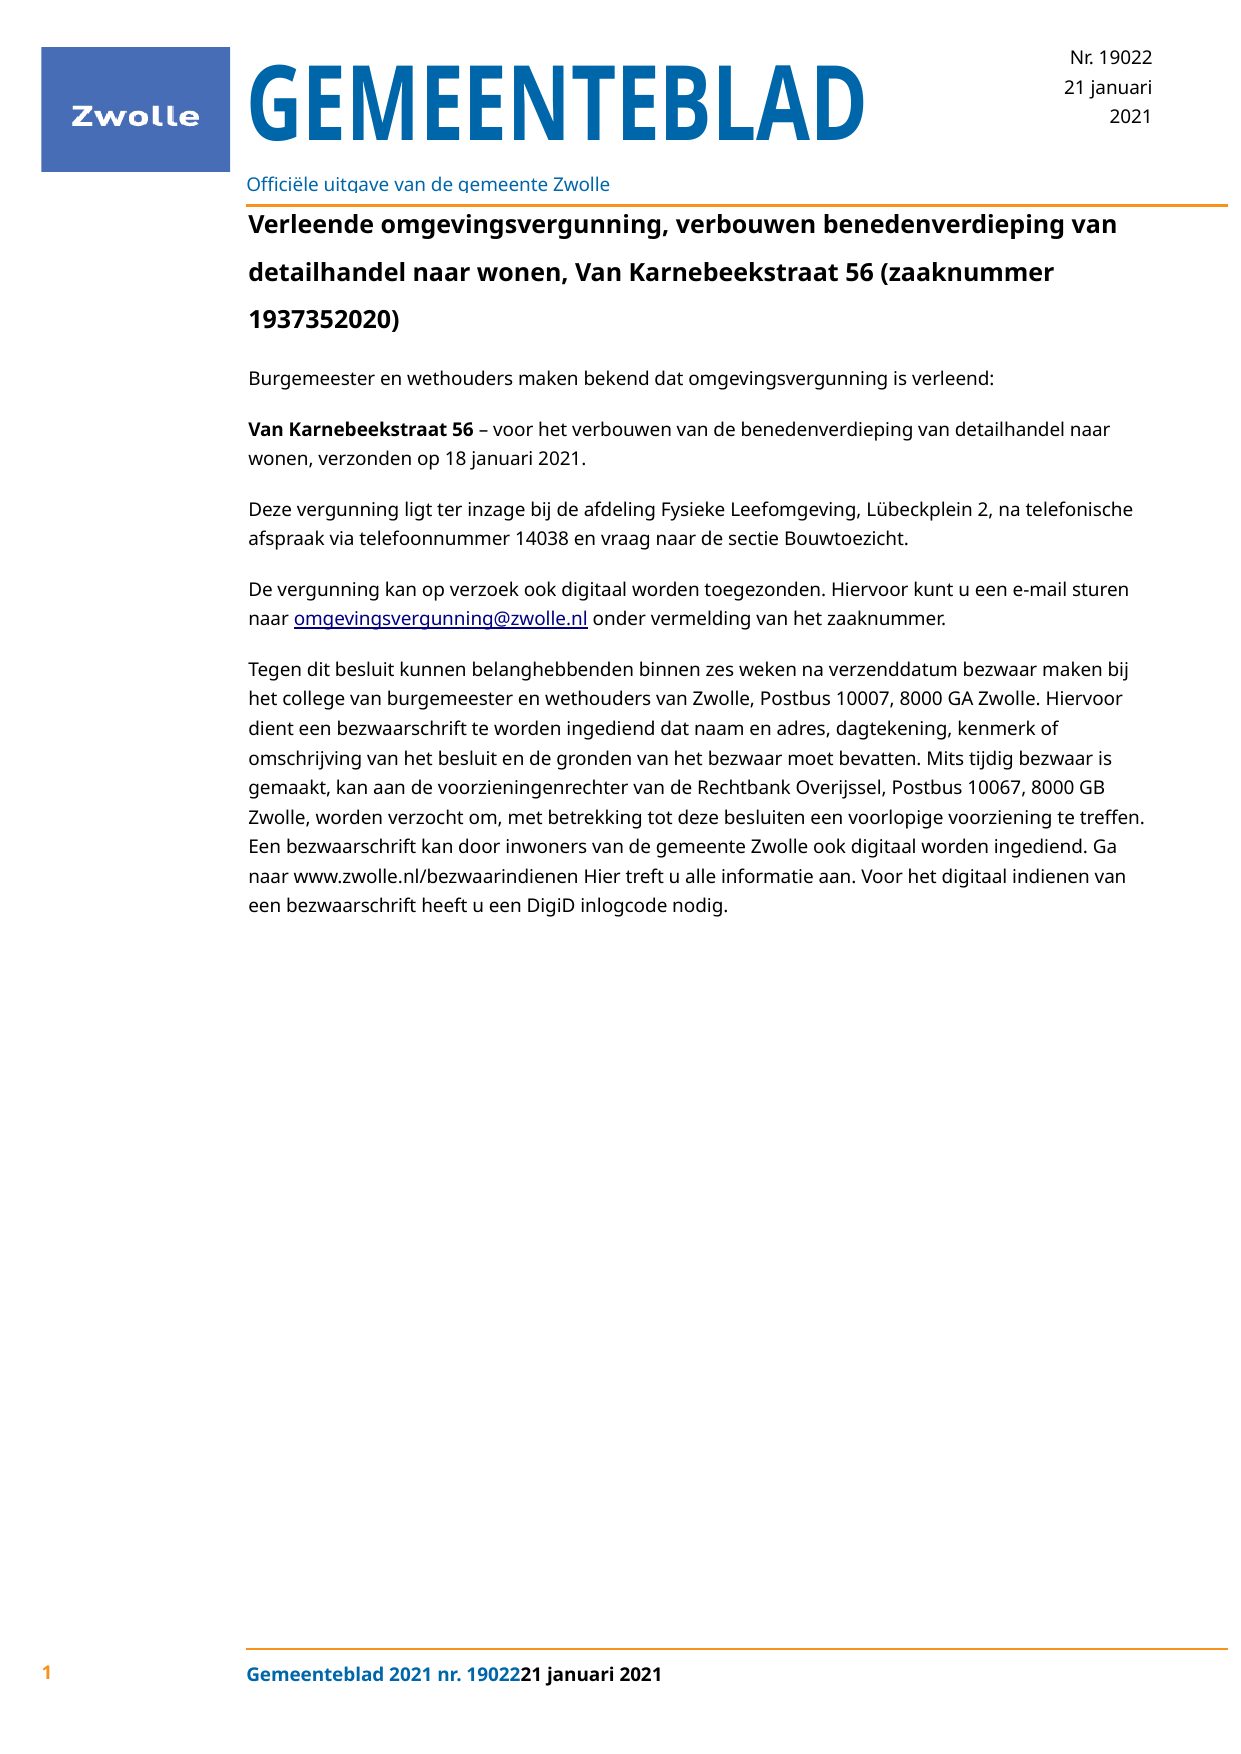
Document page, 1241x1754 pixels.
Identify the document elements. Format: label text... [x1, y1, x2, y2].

text Burgemeester en wethouders maken bekend dat omgevingsvergunning is verleend: [248, 366, 1152, 391]
text Verleende omgevingsvergunning, verbouwen benedenverdieping van detailhandel naar wonen, Van Karnebeekstraat 56 (zaaknummer 1937352020) [248, 207, 1152, 336]
text Van Karnebeekstraat 56 – voor het verbouwen van de benedenverdieping van detailhandel naar wonen, verzonden op 18 januari 2021. [248, 416, 1152, 471]
text Deze vergunning ligt ter inzage bij de afdeling Fysieke Leefomgeving, Lübeckplein 2, na telefonische afspraak via telefoonnummer 14038 en vraag naar de sectie Bouwtoezicht. [248, 496, 1152, 551]
text Tegen dit besluit kunnen belanghebbenden binnen zes weken na verzenddatum bezwaar maken bij het college van burgemeester en wethouders van Zwolle, Postbus 10007, 8000 GA Zwolle. Hiervoor dient een bezwaarschrift te worden ingediend dat naam en adres, dagtekening, kenmerk of omschrijving van het besluit en de gronden van het bezwaar moet bevatten. Mits tijdig bezwaar is gemaakt, kan aan de voorzieningenrechter van de Rechtbank Overijssel, Postbus 10067, 8000 GB Zwolle, worden verzocht om, met betrekking tot deze besluiten een voorlopige voorziening te treffen. Een bezwaarschrift kan door inwoners van de gemeente Zwolle ook digitaal worden ingediend. Ga naar www.zwolle.nl/bezwaarindienen Hier treft u alle informatie aan. Voor het digitaal indienen van een bezwaarschrift heeft u een DigiD inlogcode nodig. [248, 656, 1152, 918]
picture [41, 47, 231, 172]
text De vergunning kan op verzoek ook digitaal worden toegezonden. Hiervoor kunt u een e-mail sturen naar omgevingsvergunning@zwolle.nl onder vermelding van het zaaknummer. [248, 576, 1152, 631]
